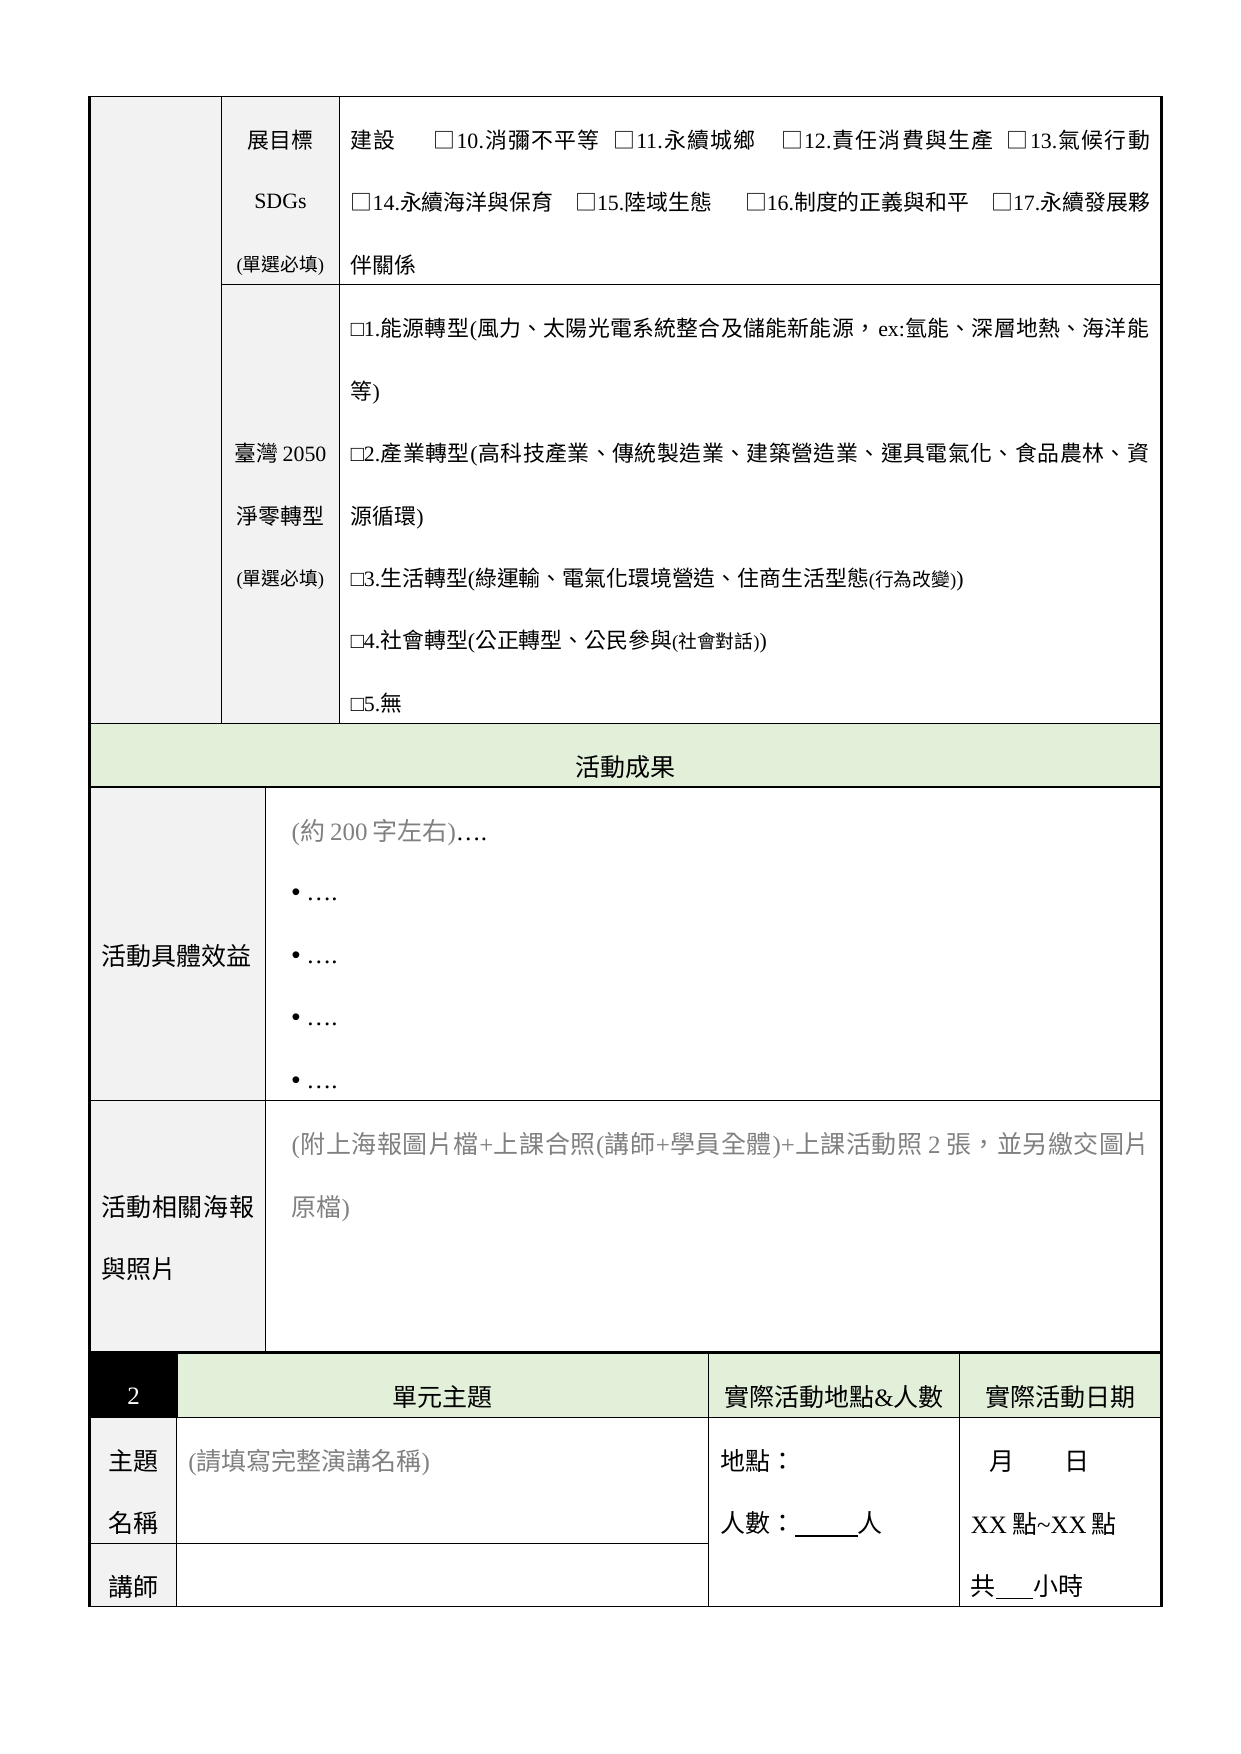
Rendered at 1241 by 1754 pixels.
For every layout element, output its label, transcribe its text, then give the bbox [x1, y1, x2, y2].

table_cell (約200字左右)…. …. …. …. …. [266, 788, 1160, 1100]
table_cell 講師 [91, 1544, 176, 1606]
table_cell 實際活動地點&人數 [709, 1354, 959, 1417]
table_cell [177, 1544, 708, 1606]
table_cell 單元主題 [178, 1354, 708, 1417]
table_cell [91, 97, 221, 723]
table_cell 活動具體效益 [91, 788, 265, 1100]
table_cell 建設 □10.消彌不平等 □11.永續城鄉 □12.責任消費與生產 □13.氣候行動 □14.永續海洋與保育 □15.陸域生態 □16.制度的正義與和平 □17.永續發展夥伴關係 [340, 97, 1160, 284]
table_cell 主題名稱 [91, 1418, 176, 1543]
table_cell □1.能源轉型(風力、太陽光電系統整合及儲能新能源，ex:氫能、深層地熱、海洋能等) □2.產業轉型(高科技產業、傳統製造業、建築營造業、運具電氣化、食品農林、資源循環) □3.生活轉型(綠運輸、電氣化環境營造、住商生活型態(行為改變)) □4.社會轉型(公正轉型、公民參與(社會對話)) □5.無 [340, 285, 1160, 723]
table_cell (附上海報圖片檔+上課合照(講師+學員全體)+上課活動照2張，並另繳交圖片原檔) [266, 1101, 1160, 1351]
table_cell 展目標SDGs (單選必填) [222, 97, 339, 284]
table_cell 活動成果 [91, 724, 1160, 786]
table_cell 臺灣2050淨零轉型(單選必填) [222, 285, 339, 723]
table_cell (請填寫完整演講名稱) [177, 1418, 708, 1543]
table_cell 地點： 人數： 人 [709, 1418, 959, 1606]
table_cell 活動相關海報與照片 [91, 1101, 265, 1351]
table_cell 實際活動日期 [960, 1354, 1160, 1417]
table_cell 2 [91, 1354, 175, 1417]
table_cell 月 日 XX點~XX點 共 小時 [960, 1418, 1160, 1606]
